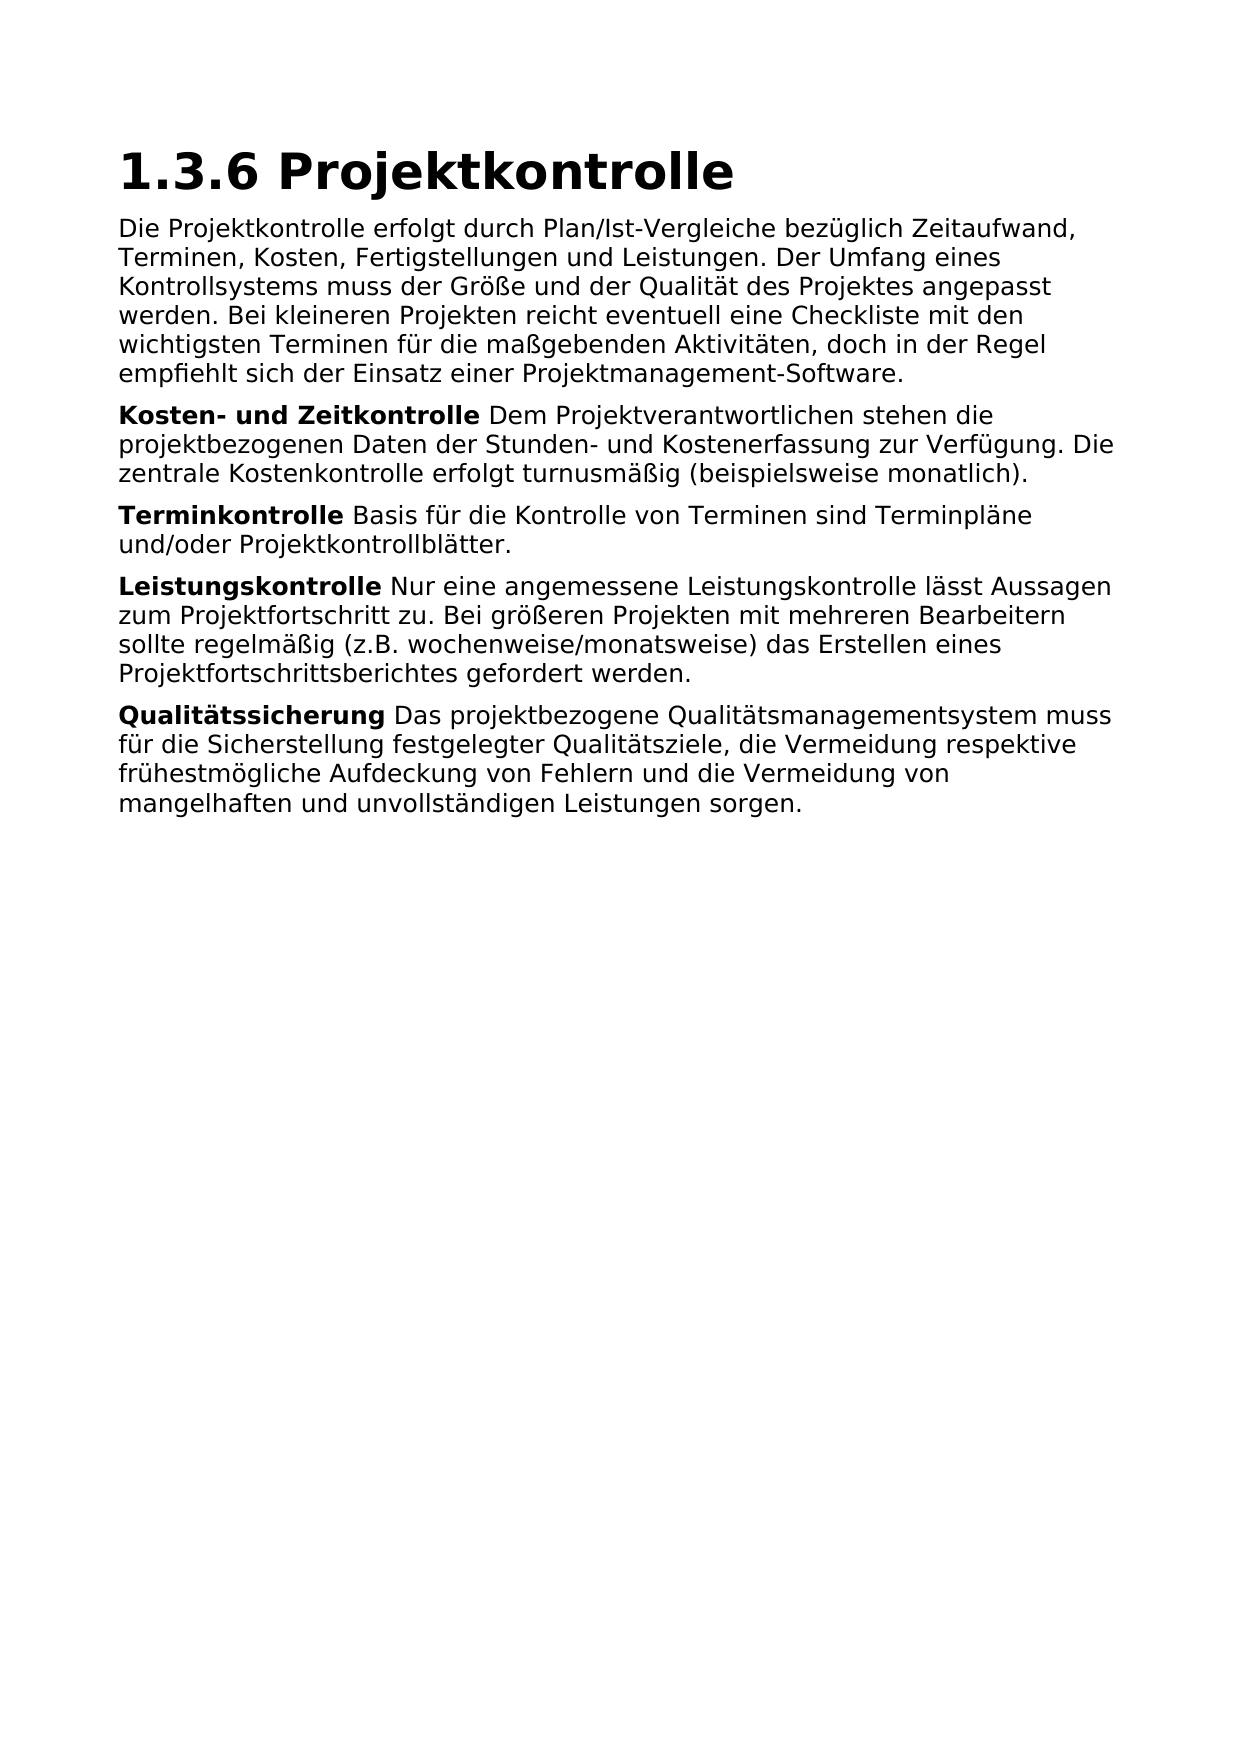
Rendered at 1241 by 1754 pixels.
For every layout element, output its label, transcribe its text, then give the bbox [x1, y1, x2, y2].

text Leistungskontrolle Nur eine angemessene Leistungskontrolle lässt Aussagen zum Projektfortschritt zu. Bei größeren Projekten mit mehreren Bearbeitern sollte regelmäßig (z.B. wochenweise/monatsweise) das Erstellen eines Projektfortschrittsberichtes gefordert werden. [118, 572, 1122, 689]
text Kosten- und Zeitkontrolle Dem Projektverantwortlichen stehen die projektbezogenen Daten der Stunden- und Kostenerfassung zur Verfügung. Die zentrale Kostenkontrolle erfolgt turnusmäßig (beispielsweise monatlich). [118, 401, 1122, 489]
text Qualitätssicherung Das projektbezogene Qualitätsmanagementsystem muss für die Sicherstellung festgelegter Qualitätsziele, die Vermeidung respektive frühestmögliche Aufdeckung von Fehlern und die Vermeidung von mangelhaften und unvollständigen Leistungen sorgen. [118, 701, 1122, 818]
subtitle 1.3.6 Projektkontrolle [118, 143, 1122, 201]
text Terminkontrolle Basis für die Kontrolle von Terminen sind Terminpläne und/oder Projektkontrollblätter. [118, 501, 1122, 560]
text Die Projektkontrolle erfolgt durch Plan/Ist-Vergleiche bezüglich Zeitaufwand, Terminen, Kosten, Fertigstellungen und Leistungen. Der Umfang eines Kontrollsystems muss der Größe und der Qualität des Projektes angepasst werden. Bei kleineren Projekten reicht eventuell eine Checkliste mit den wichtigsten Terminen für die maßgebenden Aktivitäten, doch in der Regel empfiehlt sich der Einsatz einer Projektmanagement-Software. [118, 214, 1122, 389]
